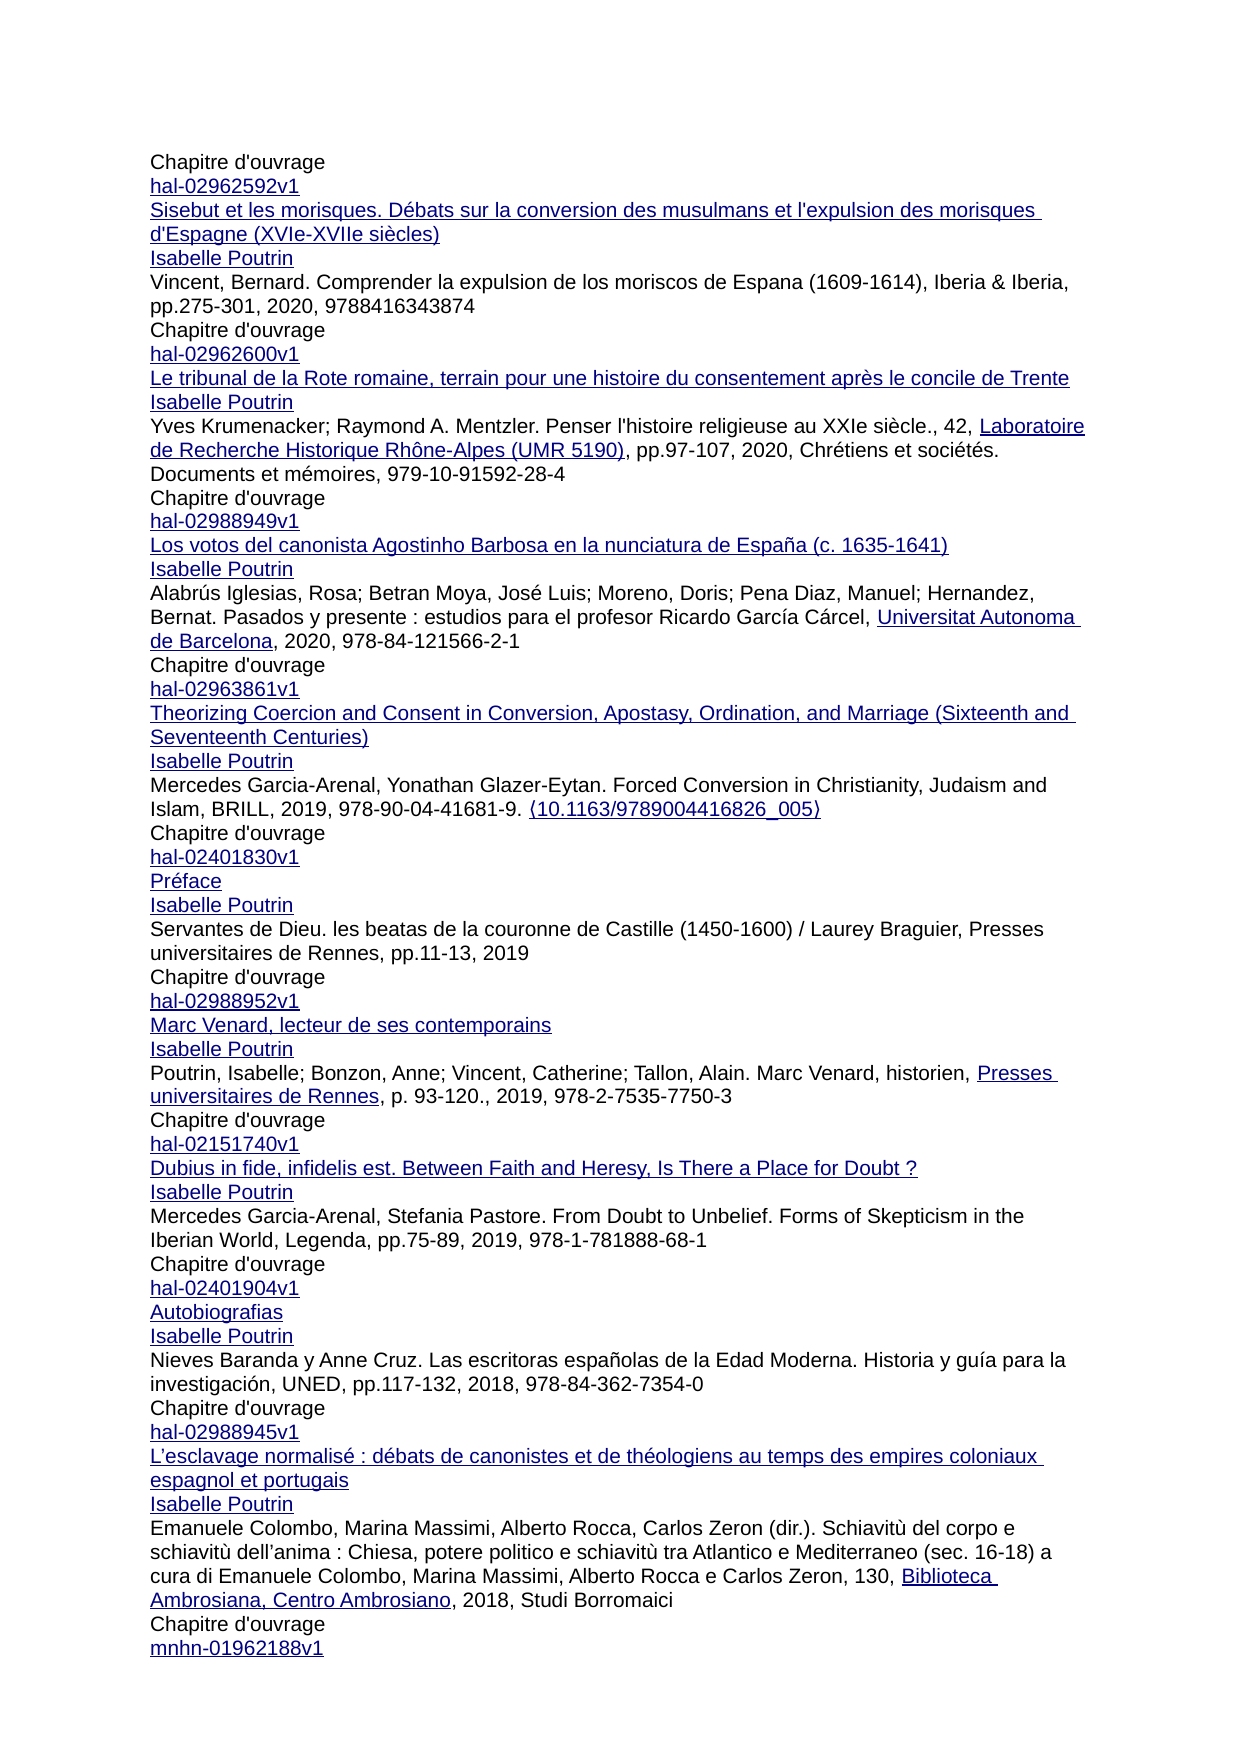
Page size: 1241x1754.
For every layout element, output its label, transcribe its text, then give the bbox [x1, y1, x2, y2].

table_cell Theorizing Coercion and Consent in Conversion, Apostasy, Ordination, and Marriage (Sixteenth and Seventeenth Centuries) Isabelle Poutrin Mercedes Garcia-Arenal, Yonathan Glazer-Eytan. Forced Conversion in Christianity, Judaism and Islam, BRILL, 2019, 978-90-04-41681-9. ⟨10.1163/9789004416826_005⟩ Chapitre d'ouvrage hal-02401830v1 [150, 701, 1090, 869]
table_cell Sisebut et les morisques. Débats sur la conversion des musulmans et l'expulsion des morisques d'Espagne (XVIe-XVIIe siècles) Isabelle Poutrin Vincent, Bernard. Comprender la expulsion de los moriscos de Espana (1609-1614), Iberia & Iberia, pp.275-301, 2020, 9788416343874 Chapitre d'ouvrage hal-02962600v1 [150, 198, 1090, 366]
table_cell L’esclavage normalisé : débats de canonistes et de théologiens au temps des empires coloniaux espagnol et portugais Isabelle Poutrin Emanuele Colombo, Marina Massimi, Alberto Rocca, Carlos Zeron (dir.). Schiavitù del corpo e schiavitù dell’anima : Chiesa, potere politico e schiavitù tra Atlantico e Mediterraneo (sec. 16-18) a cura di Emanuele Colombo, Marina Massimi, Alberto Rocca e Carlos Zeron, 130, Biblioteca Ambrosiana, Centro Ambrosiano, 2018, Studi Borromaici Chapitre d'ouvrage mnhn-01962188v1 [150, 1444, 1090, 1659]
table_cell Préface Isabelle Poutrin Servantes de Dieu. les beatas de la couronne de Castille (1450-1600) / Laurey Braguier, Presses universitaires de Rennes, pp.11-13, 2019 Chapitre d'ouvrage hal-02988952v1 [150, 869, 1090, 1012]
table_cell Los votos del canonista Agostinho Barbosa en la nunciatura de España (c. 1635-1641) Isabelle Poutrin Alabrús Iglesias, Rosa; Betran Moya, José Luis; Moreno, Doris; Pena Diaz, Manuel; Hernandez, Bernat. Pasados y presente : estudios para el profesor Ricardo García Cárcel, Universitat Autonoma de Barcelona, 2020, 978-84-121566-2-1 Chapitre d'ouvrage hal-02963861v1 [150, 533, 1090, 701]
table_cell Chapitre d'ouvrage hal-02962592v1 [150, 150, 1090, 198]
table_cell Le tribunal de la Rote romaine, terrain pour une histoire du consentement après le concile de Trente Isabelle Poutrin Yves Krumenacker; Raymond A. Mentzler. Penser l'histoire religieuse au XXIe siècle., 42, Laboratoire de Recherche Historique Rhône-Alpes (UMR 5190), pp.97-107, 2020, Chrétiens et sociétés. Documents et mémoires, 979-10-91592-28-4 Chapitre d'ouvrage hal-02988949v1 [150, 366, 1090, 533]
table_cell Dubius in fide, infidelis est. Between Faith and Heresy, Is There a Place for Doubt ? Isabelle Poutrin Mercedes Garcia-Arenal, Stefania Pastore. From Doubt to Unbelief. Forms of Skepticism in the Iberian World, Legenda, pp.75-89, 2019, 978-1-781888-68-1 Chapitre d'ouvrage hal-02401904v1 [150, 1156, 1090, 1300]
table_cell Marc Venard, lecteur de ses contemporains Isabelle Poutrin Poutrin, Isabelle; Bonzon, Anne; Vincent, Catherine; Tallon, Alain. Marc Venard, historien, Presses universitaires de Rennes, p. 93-120., 2019, 978-2-7535-7750-3 Chapitre d'ouvrage hal-02151740v1 [150, 1013, 1090, 1156]
table_cell Autobiografias Isabelle Poutrin Nieves Baranda y Anne Cruz. Las escritoras españolas de la Edad Moderna. Historia y guía para la investigación, UNED, pp.117-132, 2018, 978-84-362-7354-0 Chapitre d'ouvrage hal-02988945v1 [150, 1300, 1090, 1444]
